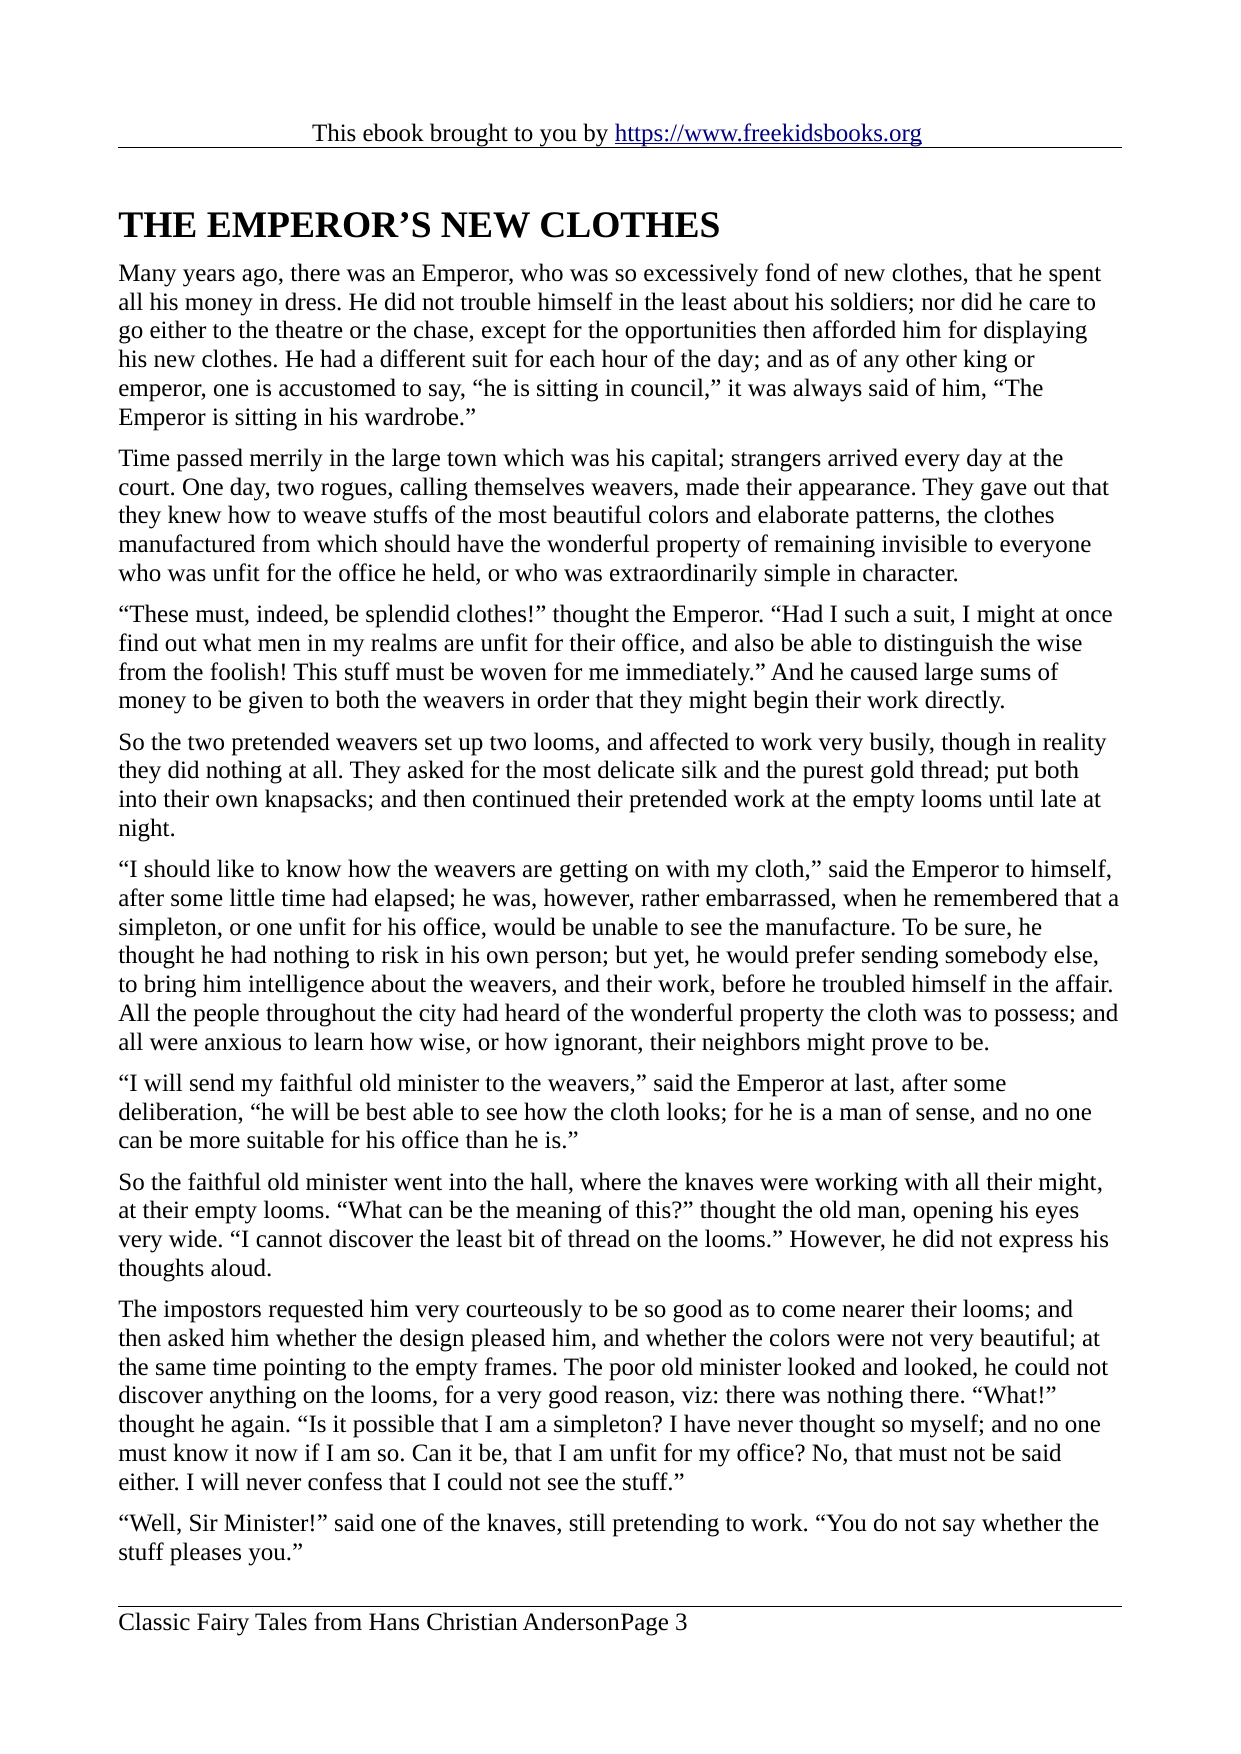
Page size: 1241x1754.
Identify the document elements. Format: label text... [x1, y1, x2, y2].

text So the faithful old minister went into the hall, where the knaves were working with all their might, at their empty looms. “What can be the meaning of this?” thought the old man, opening his eyes very wide. “I cannot discover the least bit of thread on the looms.” However, he did not express his thoughts aloud. [118, 1167, 1122, 1282]
text Time passed merrily in the large town which was his capital; strangers arrived every day at the court. One day, two rogues, calling themselves weavers, made their appearance. They gave out that they knew how to weave stuffs of the most beautiful colors and elaborate patterns, the clothes manufactured from which should have the wonderful property of remaining invisible to everyone who was unfit for the office he held, or who was extraordinarily simple in character. [118, 443, 1122, 587]
text “These must, indeed, be splendid clothes!” thought the Emperor. “Had I such a suit, I might at once find out what men in my realms are unfit for their office, and also be able to distinguish the wise from the foolish! This stuff must be woven for me immediately.” And he caused large sums of money to be given to both the weavers in order that they might begin their work directly. [118, 599, 1122, 714]
text “Well, Sir Minister!” said one of the knaves, still pretending to work. “You do not say whether the stuff pleases you.” [118, 1508, 1122, 1566]
text “I should like to know how the weavers are getting on with my cloth,” said the Emperor to himself, after some little time had elapsed; he was, however, rather embarrassed, when he remembered that a simpleton, or one unfit for his office, would be unable to see the manufacture. To be sure, he thought he had nothing to risk in his own person; but yet, he would prefer sending somebody else, to bring him intelligence about the weavers, and their work, before he troubled himself in the affair. All the people throughout the city had heard of the wonderful property the cloth was to possess; and all were anxious to learn how wise, or how ignorant, their neighbors might prove to be. [118, 854, 1122, 1056]
text “I will send my faithful old minister to the weavers,” said the Emperor at last, after some deliberation, “he will be best able to see how the cloth looks; for he is a man of sense, and no one can be more suitable for his office than he is.” [118, 1068, 1122, 1154]
subtitle THE EMPEROR’S NEW CLOTHES [118, 202, 1122, 246]
text Many years ago, there was an Emperor, who was so excessively fond of new clothes, that he spent all his money in dress. He did not trouble himself in the least about his soldiers; nor did he care to go either to the theatre or the chase, except for the opportunities then afforded him for displaying his new clothes. He had a different suit for each hour of the day; and as of any other king or emperor, one is accustomed to say, “he is sitting in council,” it was always said of him, “The Emperor is sitting in his wardrobe.” [118, 258, 1122, 431]
text So the two pretended weavers set up two looms, and affected to work very busily, though in reality they did nothing at all. They asked for the most delicate silk and the purest gold thread; put both into their own knapsacks; and then continued their pretended work at the empty looms until late at night. [118, 727, 1122, 842]
text The impostors requested him very courteously to be so good as to come nearer their looms; and then asked him whether the design pleased him, and whether the colors were not very beautiful; at the same time pointing to the empty frames. The poor old minister looked and looked, he could not discover anything on the looms, for a very good reason, viz: there was nothing there. “What!” thought he again. “Is it possible that I am a simpleton? I have never thought so myself; and no one must know it now if I am so. Can it be, that I am unfit for my office? No, that must not be said either. I will never confess that I could not see the stuff.” [118, 1294, 1122, 1496]
